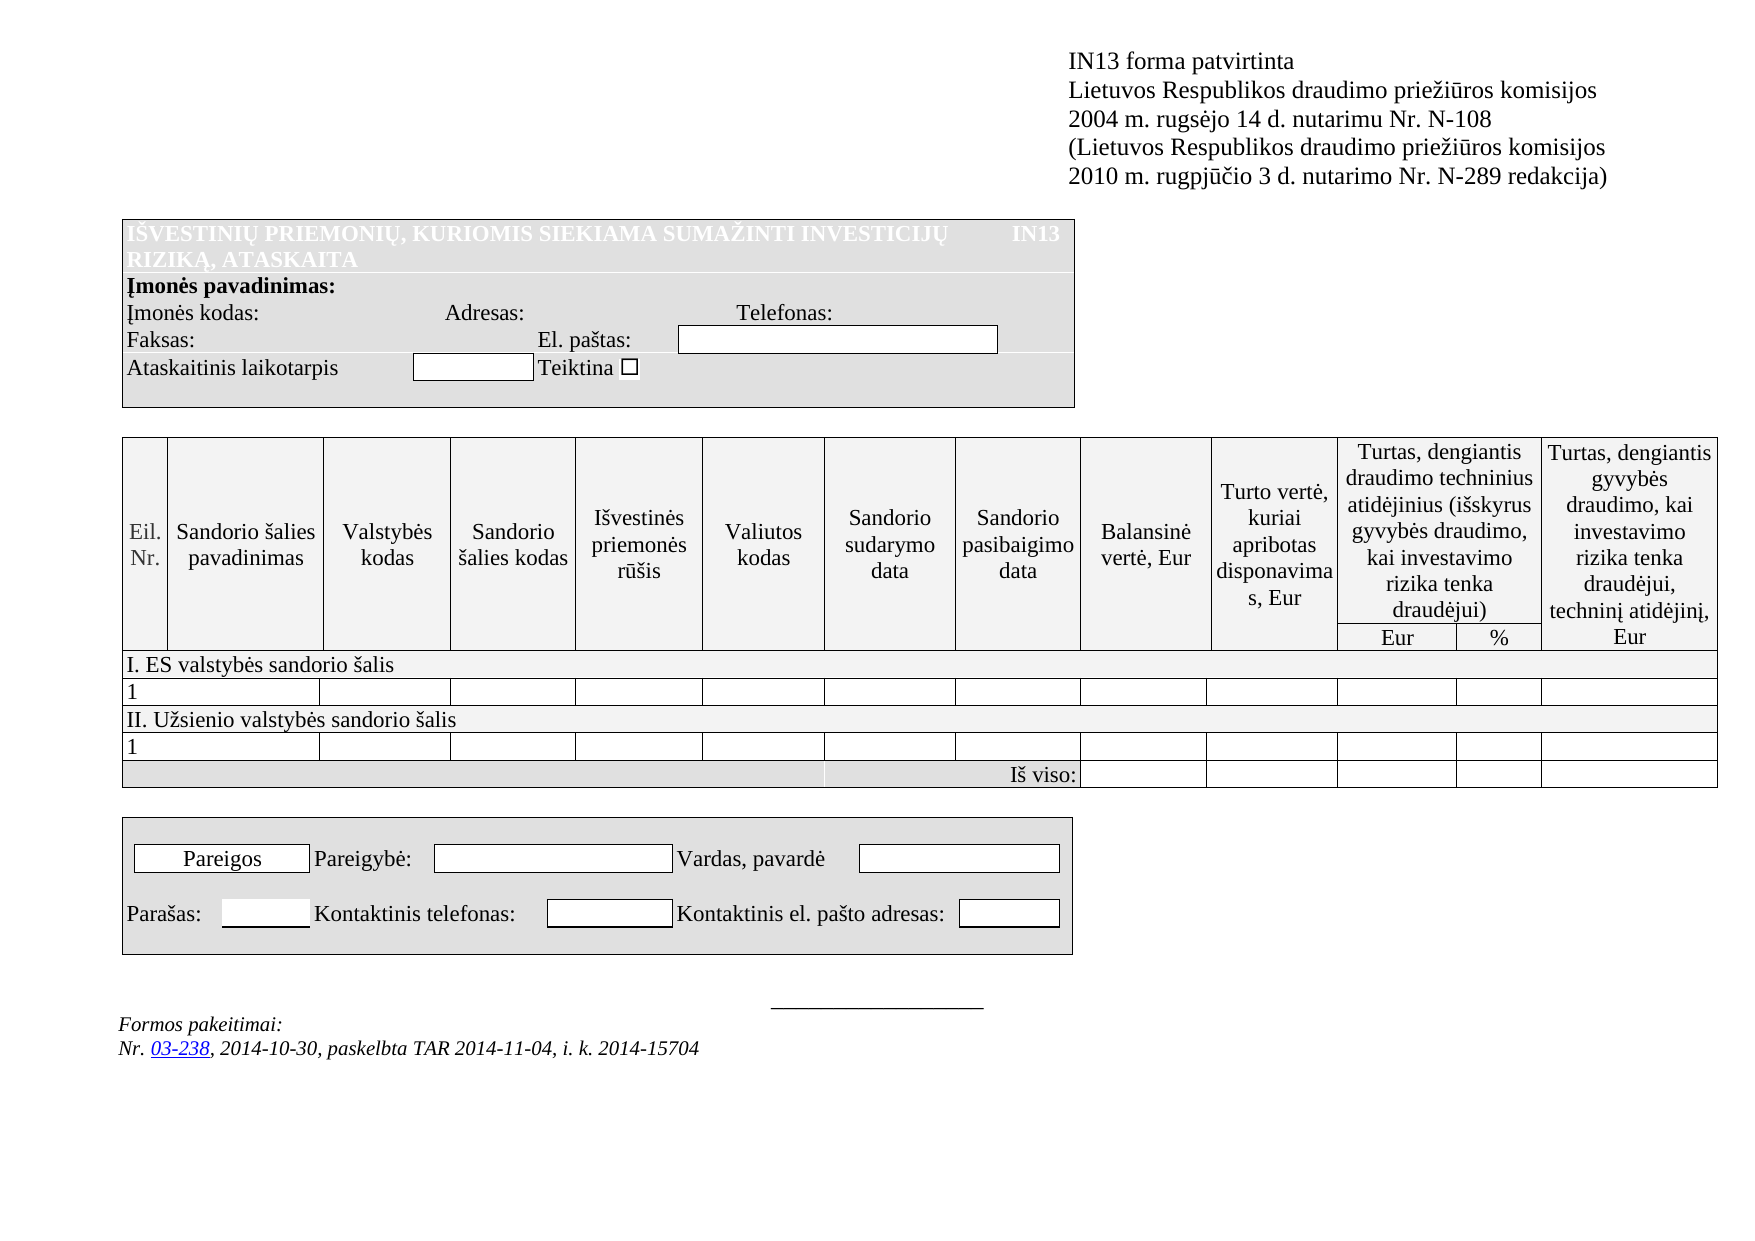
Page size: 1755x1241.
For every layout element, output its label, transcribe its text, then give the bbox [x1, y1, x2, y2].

table_header [310, 818, 435, 844]
table_cell El. paštas: [533, 325, 678, 352]
table_header [435, 818, 672, 844]
table_header Sandorio sudarymo data [825, 438, 955, 650]
table_header IN13 [997, 220, 1074, 272]
table_cell [1542, 679, 1717, 705]
table_header [672, 818, 860, 844]
text Nr. 03-238, 2014-10-30, paskelbta TAR 2014-11-04, i. k. 2014-15704 [118, 1036, 1636, 1060]
table_cell [1542, 761, 1717, 787]
table_cell [1338, 761, 1456, 787]
table_cell [310, 926, 547, 954]
table_cell Pareigos [135, 845, 309, 872]
table_cell 1 [123, 679, 319, 705]
table_cell [123, 844, 134, 872]
table_cell [703, 679, 824, 705]
table_cell [576, 679, 702, 705]
table_cell [1338, 733, 1456, 759]
table_cell [222, 928, 310, 954]
table_cell [960, 928, 1060, 954]
table_cell [960, 900, 1059, 926]
table_cell [672, 872, 960, 899]
table_cell [1060, 926, 1072, 954]
text (Lietuvos Respublikos draudimo priežiūros komisijos [1068, 132, 1636, 161]
table_cell [956, 679, 1080, 705]
table_header Sandorio pasibaigimo data [956, 438, 1080, 650]
table_cell [805, 380, 997, 407]
table_cell [451, 679, 575, 705]
table_cell Kontaktinis telefonas: [310, 899, 547, 926]
text _________________ [118, 983, 1636, 1012]
table_cell [547, 873, 672, 899]
table_cell [703, 733, 824, 759]
table_cell [672, 926, 960, 954]
table_cell [998, 325, 1074, 352]
table_cell Kontaktinis el. pašto adresas: [673, 899, 959, 926]
table_cell [997, 299, 1074, 325]
table_cell [1081, 733, 1206, 759]
table_cell [414, 381, 533, 407]
table_header [123, 818, 310, 844]
table_cell [1081, 679, 1206, 705]
table_cell [435, 845, 672, 872]
table_cell [222, 899, 310, 926]
table_cell [324, 761, 450, 787]
table_header Sandorio šalies pavadinimas [168, 438, 323, 650]
table_cell [702, 761, 824, 787]
table_cell [1457, 761, 1541, 787]
table_cell [1457, 733, 1541, 759]
table_cell [450, 761, 576, 787]
table_cell [320, 733, 450, 759]
table_cell [679, 326, 997, 352]
table_cell Ataskaitinis laikotarpis [123, 353, 413, 380]
table_cell 1 [123, 733, 319, 759]
table_cell [805, 354, 997, 380]
table_cell % [1457, 624, 1541, 650]
table_cell Vardas, pavardė [673, 844, 859, 872]
table_cell [451, 733, 575, 759]
table_cell [825, 679, 955, 705]
table_cell [576, 761, 702, 787]
table_cell Įmonės kodas: [123, 299, 440, 325]
table_header Sandorio šalies kodas [451, 438, 575, 650]
text IN13 forma patvirtinta [1068, 46, 1636, 75]
table_header Turtas, dengiantis draudimo techninius atidėjinius (išskyrus gyvybės draudimo, kai investavimo rizika tenka draudėjui) [1338, 438, 1541, 623]
table_header Eil. Nr. [123, 438, 167, 650]
table_cell [1338, 679, 1456, 705]
table_cell [679, 354, 805, 380]
text 2004 m. rugsėjo 14 d. nutarimu Nr. N-108 [1068, 104, 1636, 132]
table_header Turto vertė, kuriai apribotas disponavimas, Eur [1212, 438, 1337, 650]
table_cell [997, 353, 1074, 380]
table_cell [1081, 761, 1206, 787]
table_header Balansinė vertė, Eur [1081, 438, 1211, 650]
table_cell [320, 679, 450, 705]
table_cell [960, 873, 1060, 899]
table_cell Teiktina [] [534, 353, 679, 380]
table_cell [548, 900, 672, 926]
table_cell [1207, 679, 1337, 705]
table_cell [123, 872, 135, 899]
table_cell [576, 733, 702, 759]
table_cell [310, 872, 547, 899]
table_cell [997, 273, 1074, 299]
table_cell [1060, 872, 1072, 899]
table_cell Įmonės pavadinimas: [123, 273, 997, 299]
table_cell [1060, 844, 1072, 872]
table_header IŠVESTINIŲ PRIEMONIŲ, KURIOMIS SIEKIAMA SUMAŽINTI INVESTICIJŲ RIZIKĄ, ATASKAITA [123, 220, 997, 272]
table_header Valiutos kodas [703, 438, 824, 650]
table_header Valstybės kodas [324, 438, 450, 650]
table_cell [135, 873, 310, 899]
table_cell [547, 928, 672, 954]
table_cell [679, 380, 805, 407]
table_cell [123, 761, 324, 787]
table_cell Adresas: [440, 299, 732, 325]
table_cell [956, 733, 1080, 759]
table_cell Faksas: [123, 325, 533, 352]
table_cell Parašas: [123, 899, 222, 926]
table_cell Telefonas: [732, 299, 997, 325]
table_header Išvestinės priemonės rūšis [576, 438, 702, 650]
table_cell [825, 733, 955, 759]
text 2010 m. rugpjūčio 3 d. nutarimo Nr. N-289 redakcija) [1068, 161, 1636, 190]
table_cell [533, 380, 679, 407]
table_cell Pareigybė: [310, 844, 434, 872]
text Lietuvos Respublikos draudimo priežiūros komisijos [1068, 75, 1636, 104]
table_cell [825, 761, 955, 787]
table_cell [1207, 733, 1337, 759]
table_cell Eur [1338, 624, 1456, 650]
table_cell [860, 845, 1059, 872]
table_header Turtas, dengiantis gyvybės draudimo, kai investavimo rizika tenka draudėjui, techninį atidėjinį, Eur [1542, 438, 1717, 650]
table_cell I. ES valstybės sandorio šalis [123, 651, 1717, 677]
table_cell [123, 926, 222, 954]
table_cell [997, 380, 1074, 407]
table_cell [1542, 733, 1717, 759]
table_cell II. Užsienio valstybės sandorio šalis [123, 706, 1717, 732]
table_cell [123, 380, 414, 407]
table_cell Iš viso: [955, 761, 1080, 787]
text Formos pakeitimai: [118, 1012, 1636, 1036]
table_header [860, 818, 1072, 844]
table_cell [1457, 679, 1541, 705]
table_cell [1207, 761, 1337, 787]
table_cell [414, 354, 533, 380]
table_cell [1060, 899, 1072, 926]
